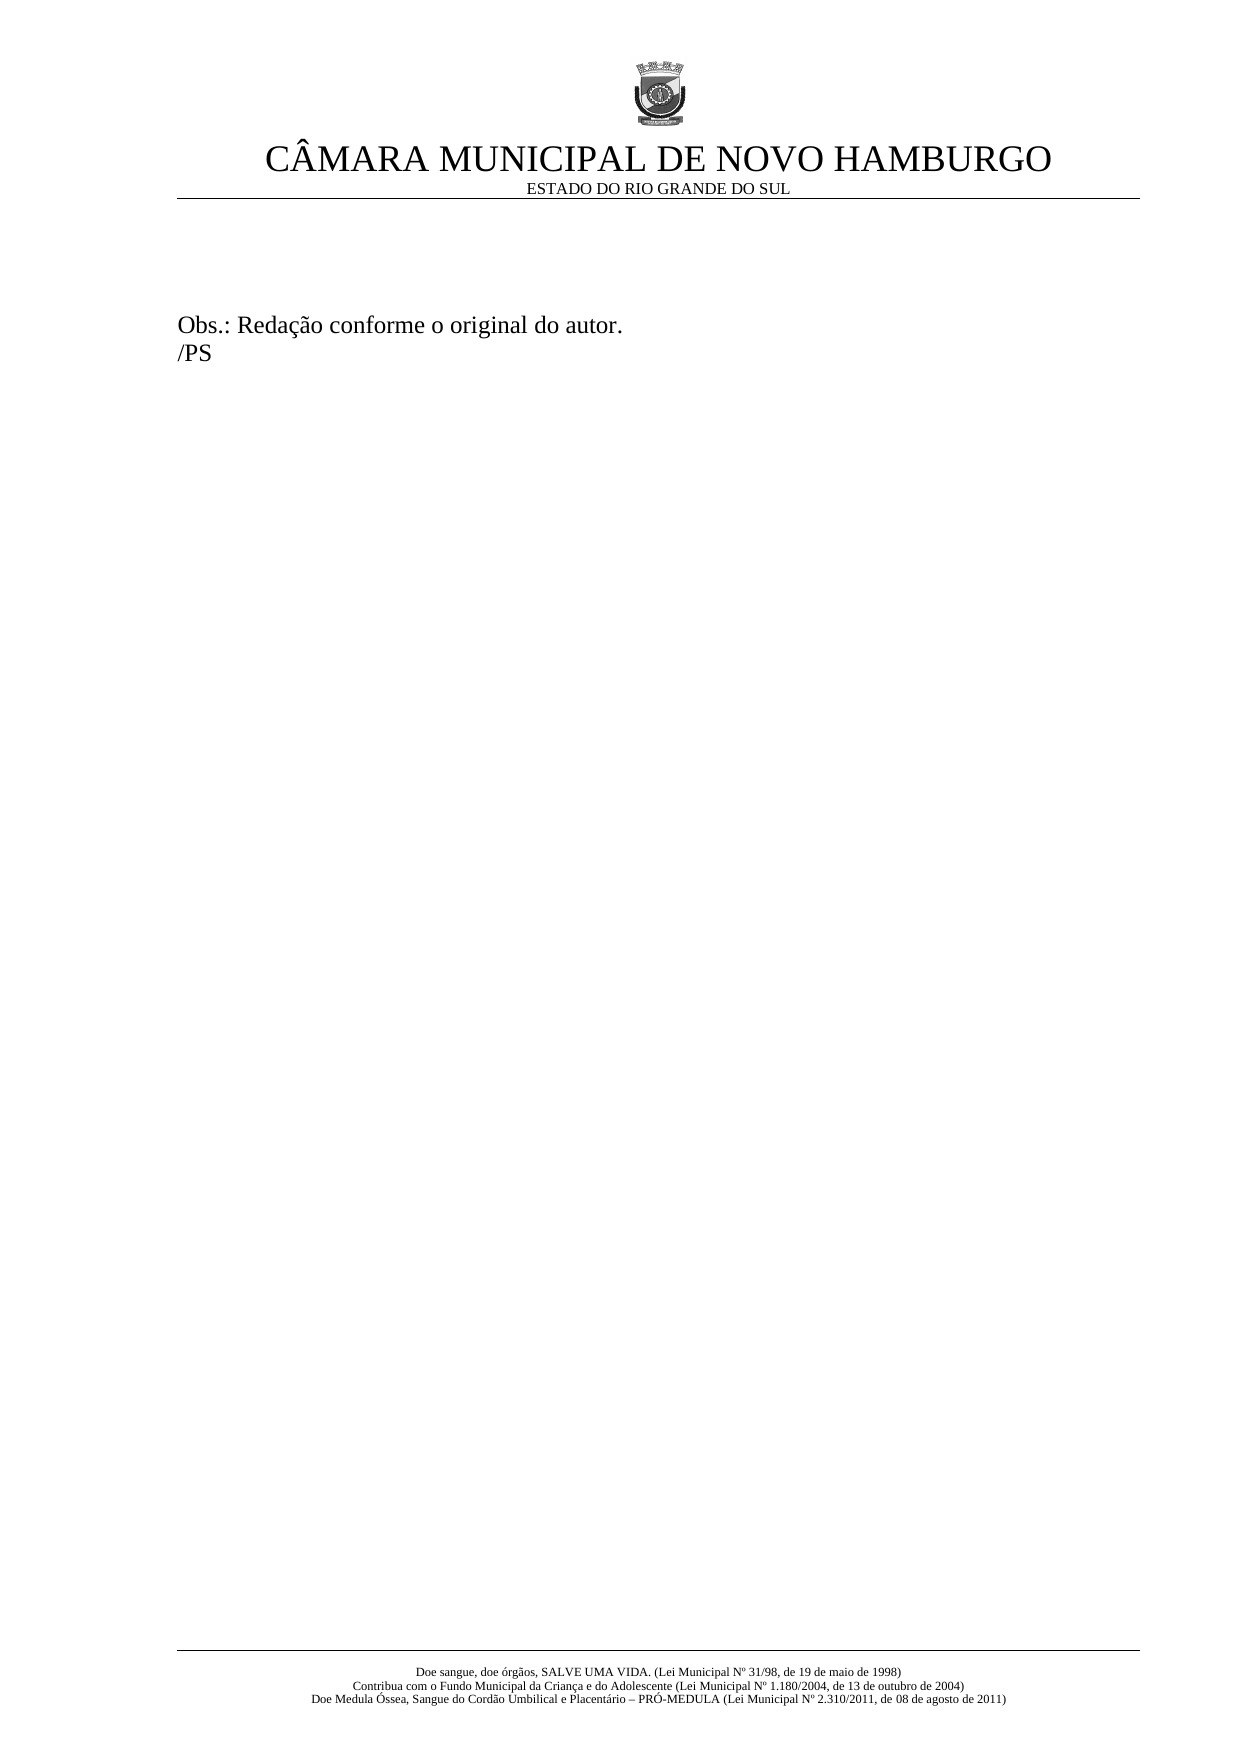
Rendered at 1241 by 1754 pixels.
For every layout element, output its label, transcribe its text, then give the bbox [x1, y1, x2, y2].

text Obs.: Redação conforme o original do autor. [177, 311, 1140, 339]
text /PS [177, 339, 1140, 367]
